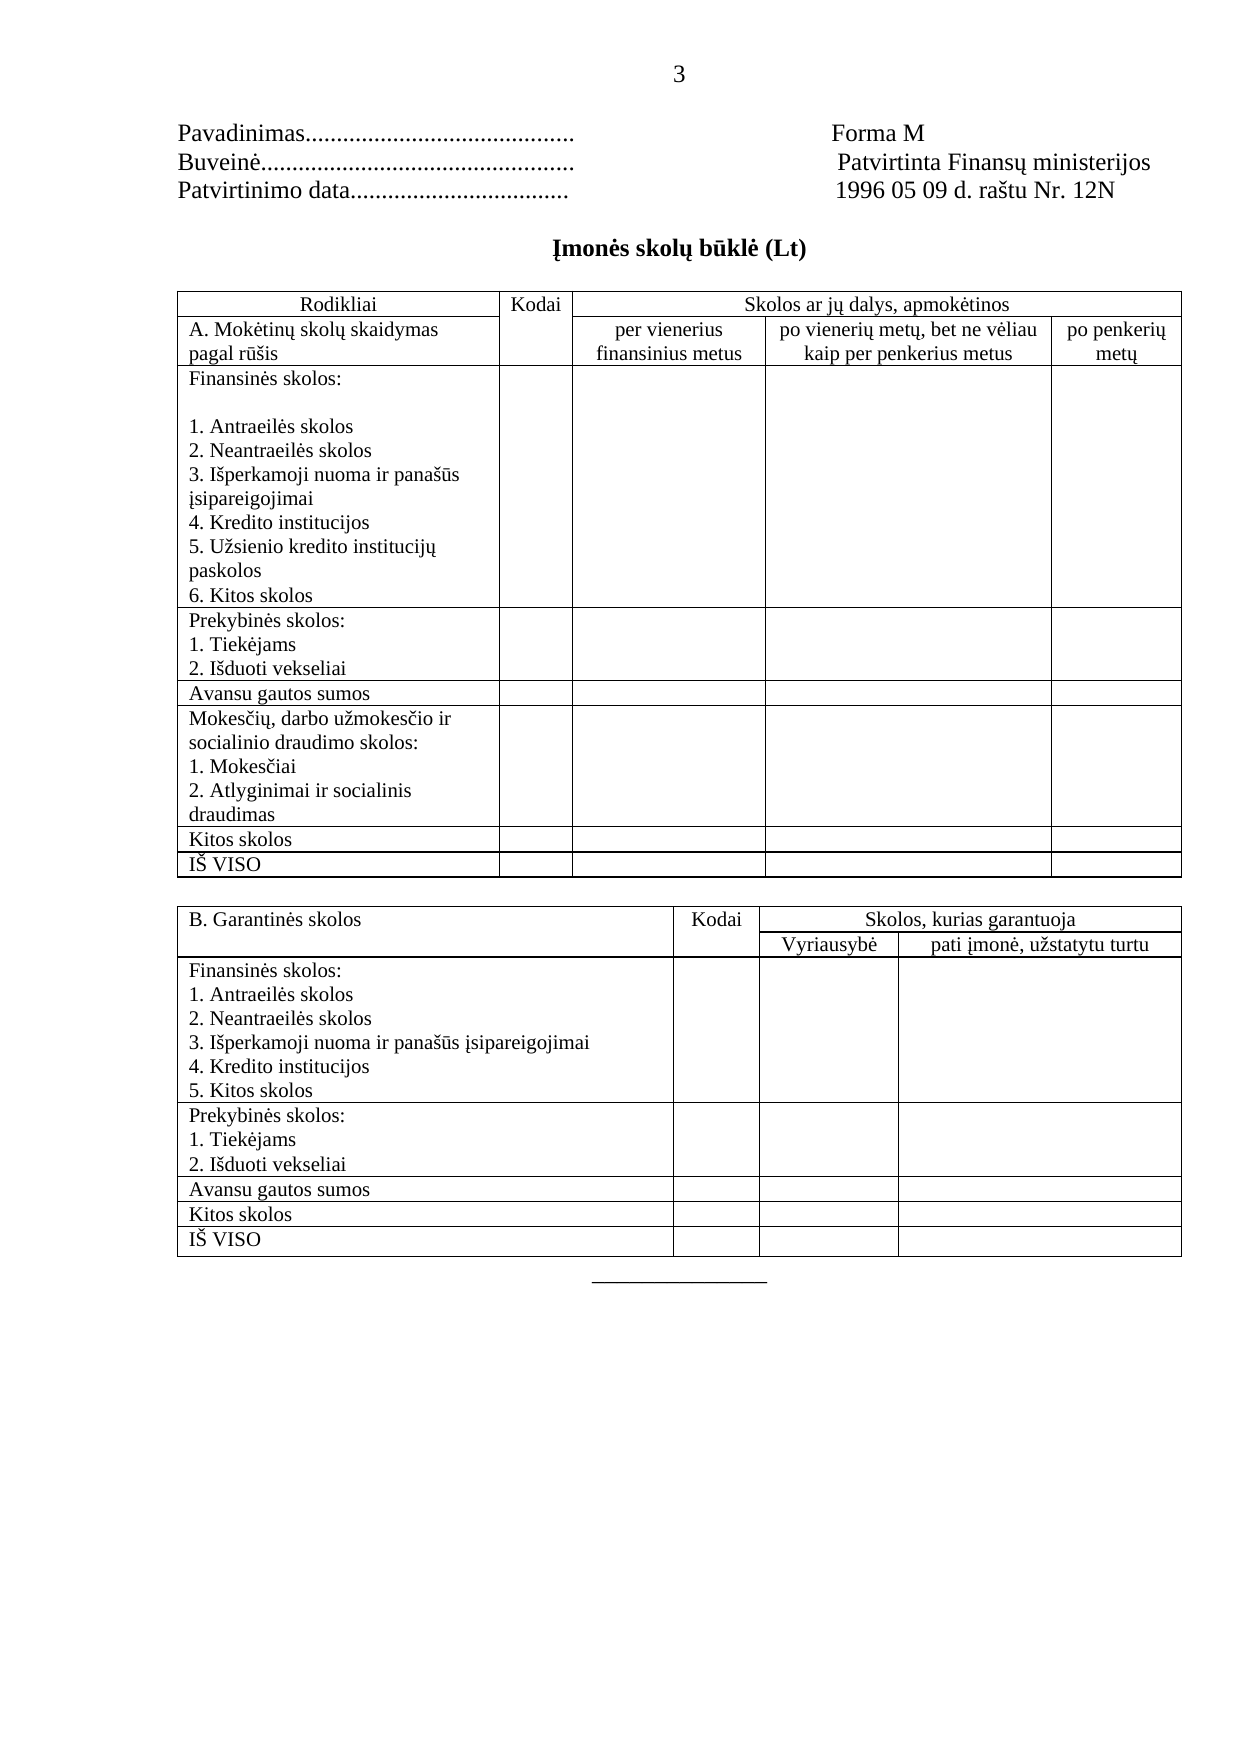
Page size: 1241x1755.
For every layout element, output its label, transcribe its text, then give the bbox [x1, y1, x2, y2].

table_cell Finansinės skolos: 1. Antraeilės skolos 2. Neantraeilės skolos 3. Išperkamoji nuoma ir panašūs įsipareigojimai 4. Kredito institucijos 5. Užsienio kredito institucijų paskolos 6. Kitos skolos [178, 366, 499, 607]
table_cell Prekybinės skolos: 1. Tiekėjams 2. Išduoti vekseliai [178, 608, 499, 680]
table_cell IŠ VISO [178, 853, 499, 876]
table_cell Prekybinės skolos: 1. Tiekėjams 2. Išduoti vekseliai [178, 1103, 673, 1176]
table_cell [500, 706, 572, 826]
table_cell [500, 853, 572, 876]
table_cell [760, 1227, 898, 1256]
table_cell [674, 1202, 759, 1226]
table_cell [899, 1103, 1181, 1176]
table_cell [766, 706, 1051, 826]
table_cell [760, 958, 898, 1102]
table_cell IŠ VISO [178, 1227, 673, 1256]
table_header Skolos ar jų dalys, apmokėtinos [573, 292, 1181, 316]
table_cell [573, 608, 765, 680]
table_cell [760, 1177, 898, 1201]
text ______________ [177, 1257, 1181, 1285]
table_cell [1052, 827, 1181, 851]
table_cell Kitos skolos [178, 1202, 673, 1226]
table_cell [766, 608, 1051, 680]
table_cell [766, 827, 1051, 851]
table_cell [573, 366, 765, 607]
table_cell [899, 958, 1181, 1102]
table_cell po penkerių metų [1052, 317, 1181, 365]
table_cell [500, 681, 572, 705]
table_cell [760, 1202, 898, 1226]
table_cell Finansinės skolos: 1. Antraeilės skolos 2. Neantraeilės skolos 3. Išperkamoji nuoma ir panašūs įsipareigojimai 4. Kredito institucijos 5. Kitos skolos [178, 958, 673, 1102]
text Patvirtinimo data 1996 05 09 d. raštu Nr. 12N [177, 176, 1181, 204]
table_cell Mokesčių, darbo užmokesčio ir socialinio draudimo skolos: 1. Mokesčiai 2. Atlyginimai ir socialinis draudimas [178, 706, 499, 826]
table_cell [1052, 853, 1181, 876]
table_cell [899, 1177, 1181, 1201]
table_cell [760, 1103, 898, 1176]
table_cell [500, 608, 572, 680]
table_cell [573, 827, 765, 851]
table_header B. Garantinės skolos [178, 907, 673, 956]
table_header Skolos, kurias garantuoja [760, 907, 1181, 931]
table_cell [573, 681, 765, 705]
table_cell [674, 1177, 759, 1201]
table_cell [500, 827, 572, 851]
table_cell [1052, 681, 1181, 705]
table_cell [674, 958, 759, 1102]
table_cell [899, 1202, 1181, 1226]
table_cell [766, 681, 1051, 705]
table_cell [674, 1103, 759, 1176]
table_cell pati įmonė, užstatytu turtu [899, 933, 1181, 956]
text Pavadinimas Forma M [177, 118, 1181, 147]
table_cell Avansu gautos sumos [178, 1177, 673, 1201]
table_cell [766, 366, 1051, 607]
text Buveinė Patvirtinta Finansų ministerijos [177, 147, 1181, 176]
table_cell [500, 366, 572, 607]
table_cell Kitos skolos [178, 827, 499, 851]
table_cell [899, 1227, 1181, 1256]
table_header Kodai [500, 292, 572, 365]
table_header Kodai [674, 907, 759, 956]
table_cell [573, 853, 765, 876]
table_cell [1052, 608, 1181, 680]
table_cell [573, 706, 765, 826]
table_cell A. Mokėtinų skolų skaidymas pagal rūšis [178, 317, 499, 365]
table_header Rodikliai [178, 292, 499, 316]
table_cell [674, 1227, 759, 1256]
table_cell [766, 853, 1051, 876]
table_cell po vienerių metų, bet ne vėliau kaip per penkerius metus [766, 317, 1051, 365]
table_cell Vyriausybė [760, 933, 898, 956]
table_cell per vienerius finansinius metus [573, 317, 765, 365]
table_cell [1052, 366, 1181, 607]
table_cell [1052, 706, 1181, 826]
text Įmonės skolų būklė (Lt) [177, 233, 1181, 262]
table_cell Avansu gautos sumos [178, 681, 499, 705]
